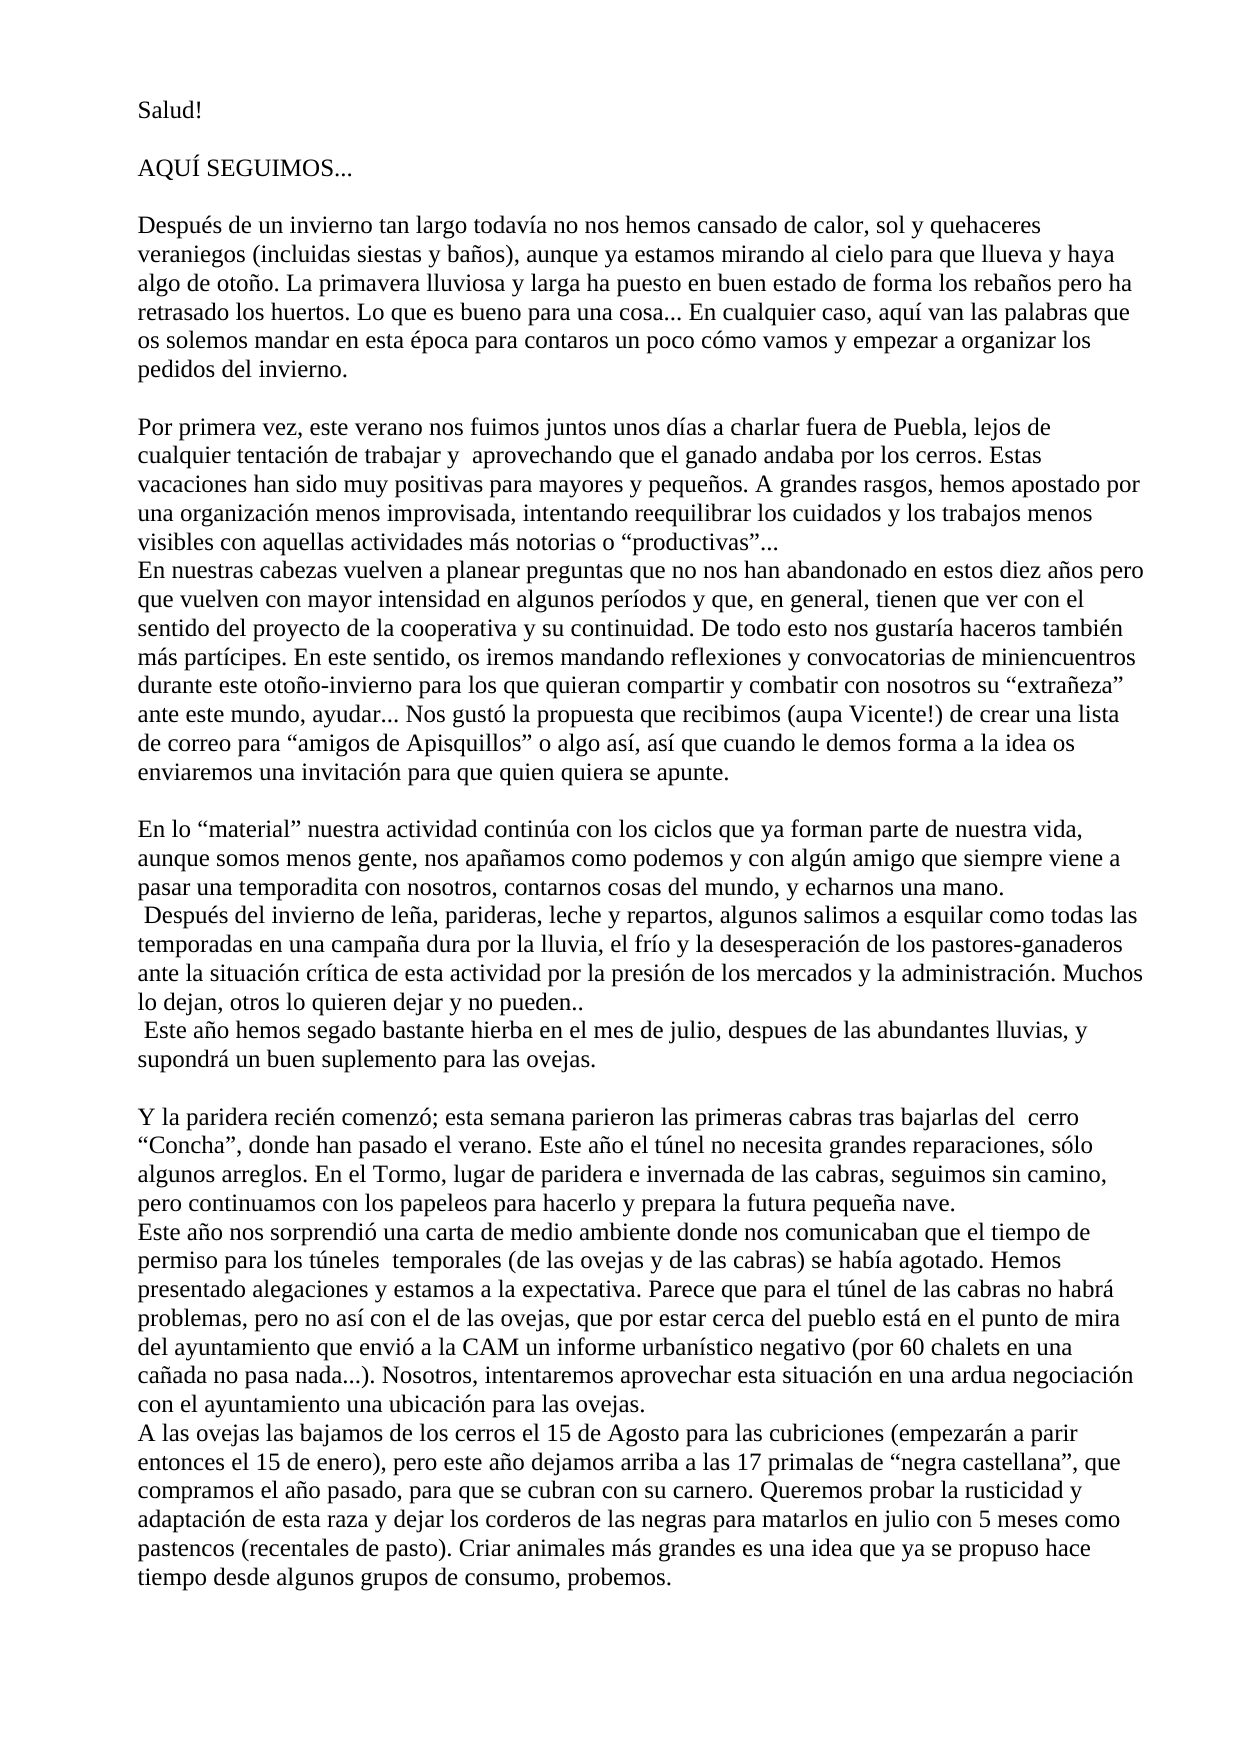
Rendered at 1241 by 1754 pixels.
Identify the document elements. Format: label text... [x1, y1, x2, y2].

text Por primera vez, este verano nos fuimos juntos unos días a charlar fuera de Puebla, lejos de cualquier tentación de trabajar y aprovechando que el ganado andaba por los cerros. Estas vacaciones han sido muy positivas para mayores y pequeños. A grandes rasgos, hemos apostado por una organización menos improvisada, intentando reequilibrar los cuidados y los trabajos menos visibles con aquellas actividades más notorias o “productivas”... [137, 412, 1148, 555]
text AQUÍ SEGUIMOS... [137, 153, 1148, 182]
text Después del invierno de leña, parideras, leche y repartos, algunos salimos a esquilar como todas las temporadas en una campaña dura por la lluvia, el frío y la desesperación de los pastores-ganaderos ante la situación crítica de esta actividad por la presión de los mercados y la administración. Muchos lo dejan, otros lo quieren dejar y no pueden.. [137, 900, 1148, 1015]
text En nuestras cabezas vuelven a planear preguntas que no nos han abandonado en estos diez años pero que vuelven con mayor intensidad en algunos períodos y que, en general, tienen que ver con el sentido del proyecto de la cooperativa y su continuidad. De todo esto nos gustaría haceros también más partícipes. En este sentido, os iremos mandando reflexiones y convocatorias de miniencuentros durante este otoño-invierno para los que quieran compartir y combatir con nosotros su “extrañeza” ante este mundo, ayudar... Nos gustó la propuesta que recibimos (aupa Vicente!) de crear una lista de correo para “amigos de Apisquillos” o algo así, así que cuando le demos forma a la idea os enviaremos una invitación para que quien quiera se apunte. [137, 555, 1148, 785]
text Salud! [137, 95, 1148, 124]
text A las ovejas las bajamos de los cerros el 15 de Agosto para las cubriciones (empezarán a parir entonces el 15 de enero), pero este año dejamos arriba a las 17 primalas de “negra castellana”, que compramos el año pasado, para que se cubran con su carnero. Queremos probar la rusticidad y adaptación de esta raza y dejar los corderos de las negras para matarlos en julio con 5 meses como pastencos (recentales de pasto). Criar animales más grandes es una idea que ya se propuso hace tiempo desde algunos grupos de consumo, probemos. [137, 1418, 1148, 1590]
text En lo “material” nuestra actividad continúa con los ciclos que ya forman parte de nuestra vida, aunque somos menos gente, nos apañamos como podemos y con algún amigo que siempre viene a pasar una temporadita con nosotros, contarnos cosas del mundo, y echarnos una mano. [137, 814, 1148, 900]
text Y la paridera recién comenzó; esta semana parieron las primeras cabras tras bajarlas del cerro “Concha”, donde han pasado el verano. Este año el túnel no necesita grandes reparaciones, sólo algunos arreglos. En el Tormo, lugar de paridera e invernada de las cabras, seguimos sin camino, pero continuamos con los papeleos para hacerlo y prepara la futura pequeña nave. [137, 1102, 1148, 1217]
text Después de un invierno tan largo todavía no nos hemos cansado de calor, sol y quehaceres veraniegos (incluidas siestas y baños), aunque ya estamos mirando al cielo para que llueva y haya algo de otoño. La primavera lluviosa y larga ha puesto en buen estado de forma los rebaños pero ha retrasado los huertos. Lo que es bueno para una cosa... En cualquier caso, aquí van las palabras que os solemos mandar en esta época para contaros un poco cómo vamos y empezar a organizar los pedidos del invierno. [137, 210, 1148, 383]
text Este año hemos segado bastante hierba en el mes de julio, despues de las abundantes lluvias, y supondrá un buen suplemento para las ovejas. [137, 1015, 1148, 1073]
text Este año nos sorprendió una carta de medio ambiente donde nos comunicaban que el tiempo de permiso para los túneles temporales (de las ovejas y de las cabras) se había agotado. Hemos presentado alegaciones y estamos a la expectativa. Parece que para el túnel de las cabras no habrá problemas, pero no así con el de las ovejas, que por estar cerca del pueblo está en el punto de mira del ayuntamiento que envió a la CAM un informe urbanístico negativo (por 60 chalets en una cañada no pasa nada...). Nosotros, intentaremos aprovechar esta situación en una ardua negociación con el ayuntamiento una ubicación para las ovejas. [137, 1217, 1148, 1418]
